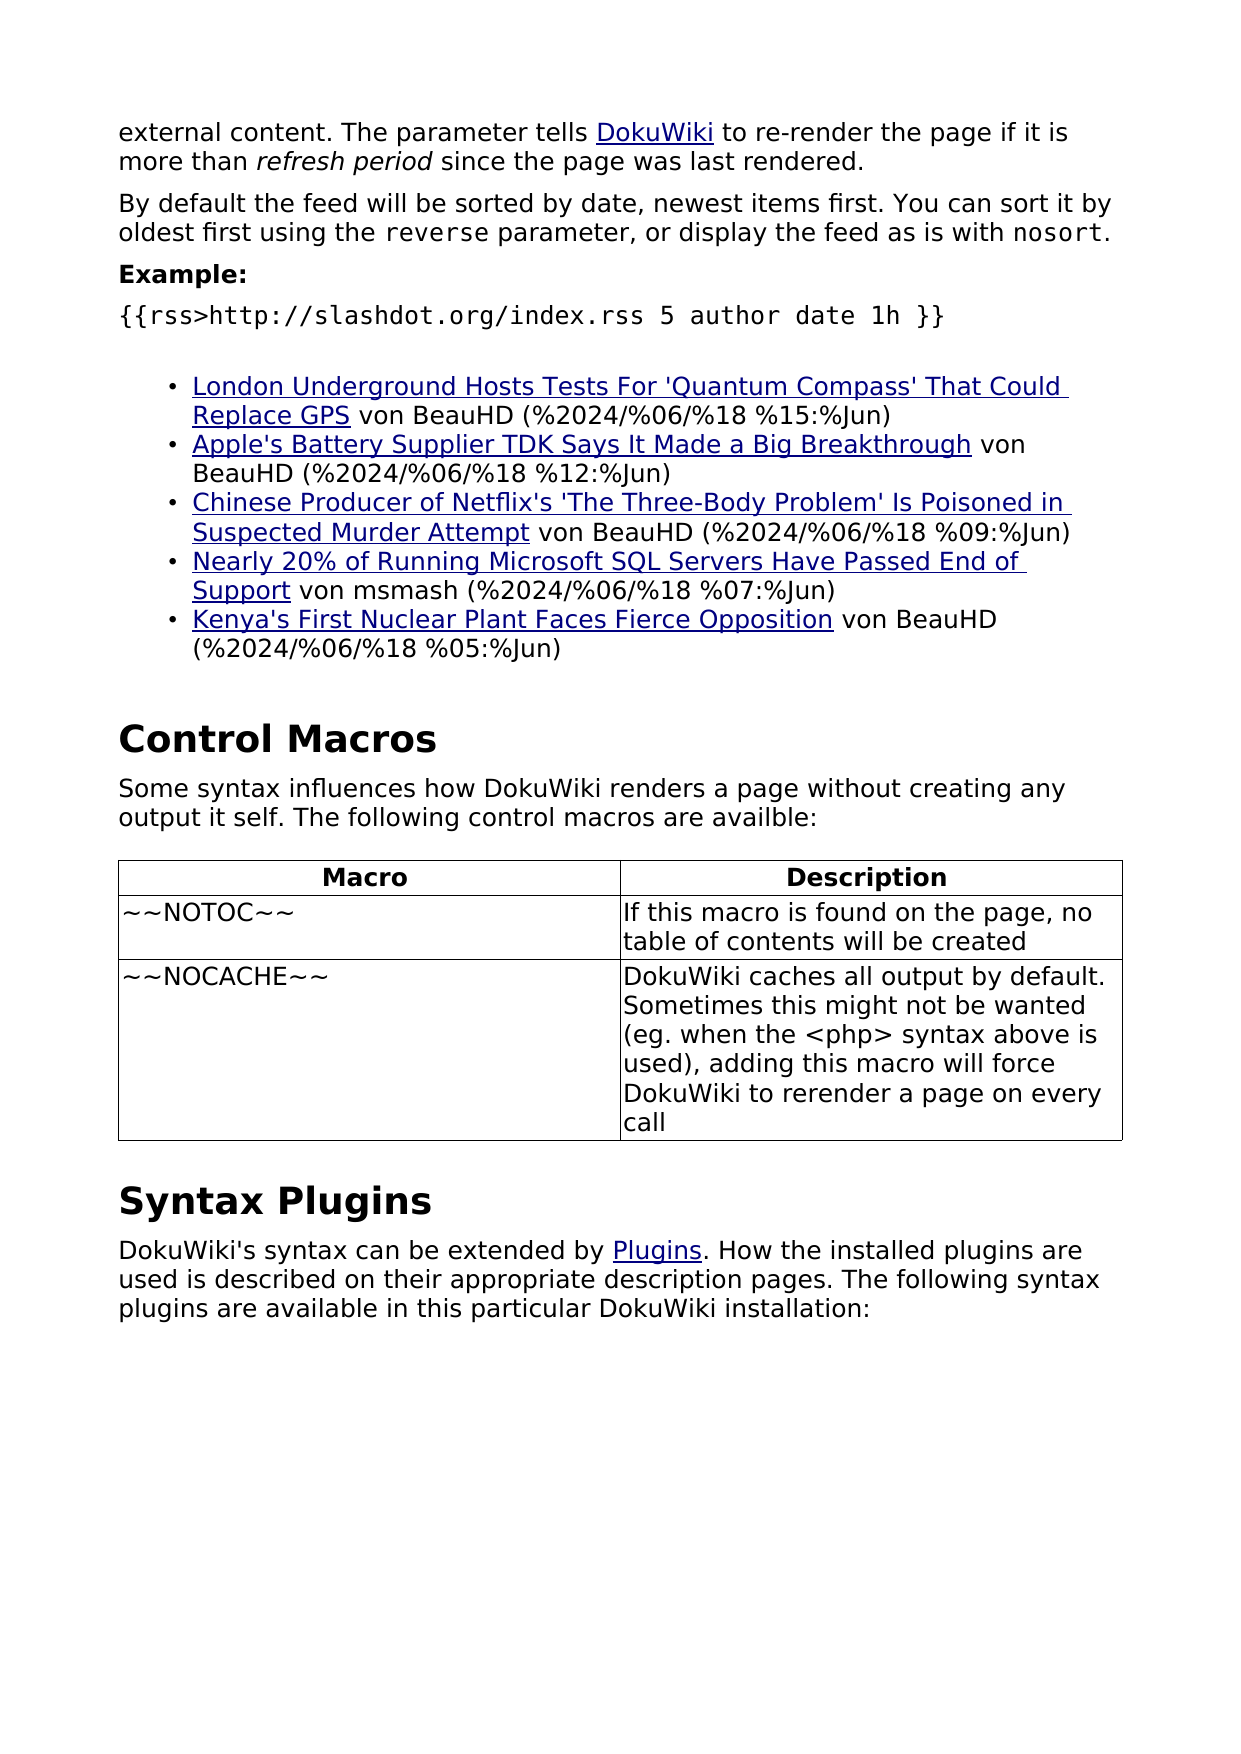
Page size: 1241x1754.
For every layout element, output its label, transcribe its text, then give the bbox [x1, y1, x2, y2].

text DokuWiki's syntax can be extended by Plugins. How the installed plugins are used is described on their appropriate description pages. The following syntax plugins are available in this particular DokuWiki installation: [118, 1236, 1122, 1324]
list Kenya's First Nuclear Plant Faces Fierce Opposition von BeauHD (%2024/%06/%18 %05:%Jun) [177, 605, 1122, 663]
text external content. The parameter tells DokuWiki to re-render the page if it is more than refresh period since the page was last rendered. [118, 118, 1122, 176]
table_cell If this macro is found on the page, no table of contents will be created [621, 896, 1122, 959]
table_cell DokuWiki caches all output by default. Sometimes this might not be wanted (eg. when the <php> syntax above is used), adding this macro will force DokuWiki to rerender a page on every call [621, 960, 1122, 1140]
subtitle Control Macros [118, 718, 1122, 762]
subtitle Syntax Plugins [118, 1180, 1122, 1224]
list Apple's Battery Supplier TDK Says It Made a Big Breakthrough von BeauHD (%2024/%06/%18 %12:%Jun) [177, 430, 1122, 488]
table_header Macro [119, 861, 620, 895]
text Some syntax influences how DokuWiki renders a page without creating any output it self. The following control macros are availble: [118, 774, 1122, 832]
table_cell ~~NOCACHE~~ [119, 960, 620, 1140]
list London Underground Hosts Tests For 'Quantum Compass' That Could Replace GPS von BeauHD (%2024/%06/%18 %15:%Jun) [177, 372, 1122, 430]
text Example: [118, 260, 1122, 289]
list Nearly 20% of Running Microsoft SQL Servers Have Passed End of Support von msmash (%2024/%06/%18 %07:%Jun) [177, 547, 1122, 605]
table_cell ~~NOTOC~~ [119, 896, 620, 959]
table_header Description [621, 861, 1122, 895]
list Chinese Producer of Netflix's 'The Three-Body Problem' Is Poisoned in Suspected Murder Attempt von BeauHD (%2024/%06/%18 %09:%Jun) [177, 488, 1122, 547]
text {{rss>http://slashdot.org/index.rss 5 author date 1h }} [118, 301, 1122, 331]
text By default the feed will be sorted by date, newest items first. You can sort it by oldest first using the reverse parameter, or display the feed as is with nosort. [118, 189, 1122, 247]
